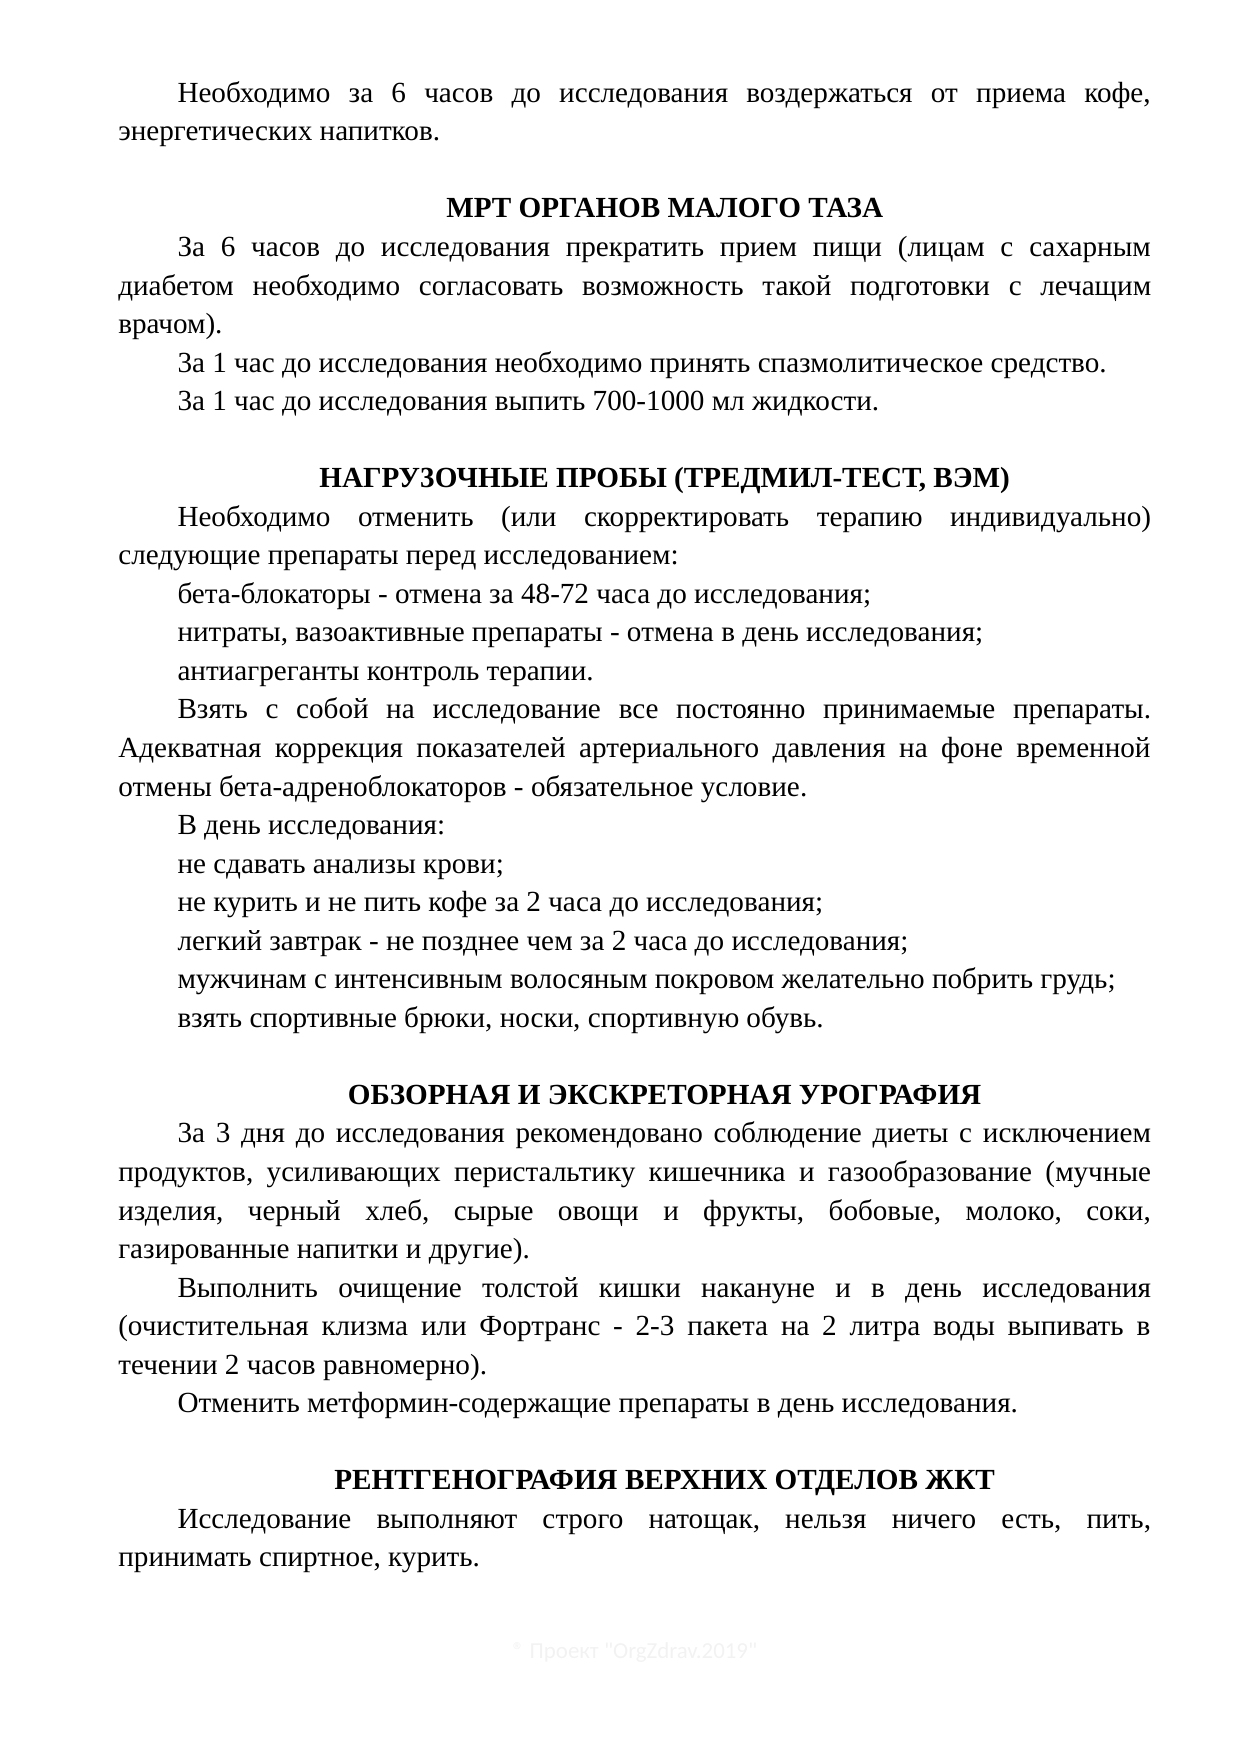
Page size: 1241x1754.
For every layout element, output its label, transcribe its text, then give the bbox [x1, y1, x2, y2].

text не сдавать анализы крови; [118, 846, 1152, 879]
text не курить и не пить кофе за 2 часа до исследования; [118, 884, 1152, 918]
text Выполнить очищение толстой кишки накануне и в день исследования (очистительная клизма или Фортранс - 2-3 пакета на 2 литра воды выпивать в течении 2 часов равномерно). [118, 1270, 1152, 1380]
text 3а 3 дня до исследования рекомендовано соблюдение диеты с исключением продуктов, усиливающих перистальтику кишечника и газообразование (мучные изделия, черный хлеб, сырые овощи и фрукты, бобовые, молоко, соки, газированные напитки и другие). [118, 1116, 1152, 1265]
text РЕНТГЕНОГРАФИЯ ВЕРХНИХ ОТДЕЛОВ ЖКТ [118, 1462, 1152, 1496]
text Исследование выполняют строго натощак, нельзя ничего есть, пить, принимать спиртное, курить. [118, 1501, 1152, 1573]
text мужчинам с интенсивным волосяным покровом желательно побрить грудь; [118, 961, 1152, 995]
text ОБЗОРНАЯ И ЭКСКРЕТОРНАЯ УРОГРАФИЯ [118, 1077, 1152, 1111]
text легкий завтрак - не позднее чем за 2 часа до исследования; [118, 923, 1152, 956]
text За 6 часов до исследования прекратить прием пищи (лицам с сахарным диабетом необходимо согласовать возможность такой подготовки с лечащим врачом). [118, 229, 1152, 340]
text Необходимо отменить (или скорректировать терапию индивидуально) следующие препараты перед исследованием: [118, 499, 1152, 571]
text бета-блокаторы - отмена за 48-72 часа до исследования; [118, 576, 1152, 609]
text нитраты, вазоактивные препараты - отмена в день исследования; [118, 614, 1152, 648]
text взять спортивные брюки, носки, спортивную обувь. [118, 1000, 1152, 1033]
text Отменить метформин-содержащие препараты в день исследования. [118, 1385, 1152, 1419]
text НАГРУ3ОЧНЫЕ ПРОБЫ (ТРЕДМИЛ-ТЕСТ, ВЭМ) [118, 460, 1152, 494]
text 3а 1 час до исследования выпить 700-1000 мл жидкости. [118, 383, 1152, 417]
text Необходимо за 6 часов до исследования воздержаться от приема кофе, энергетических напитков. [118, 75, 1152, 147]
text 3а 1 час до исследования необходимо принять спазмолитическое средство. [118, 345, 1152, 378]
text В день исследования: [118, 807, 1152, 841]
text антиагреганты контроль терапии. [118, 653, 1152, 687]
text МРТ ОРГАНОВ МАЛОГО ТАЗА [118, 191, 1152, 224]
text Взять с собой на исследование все постоянно принимаемые препараты. Адекватная коррекция показателей артериального давления на фоне временной отмены бета-адреноблокаторов - обязательное условие. [118, 692, 1152, 802]
